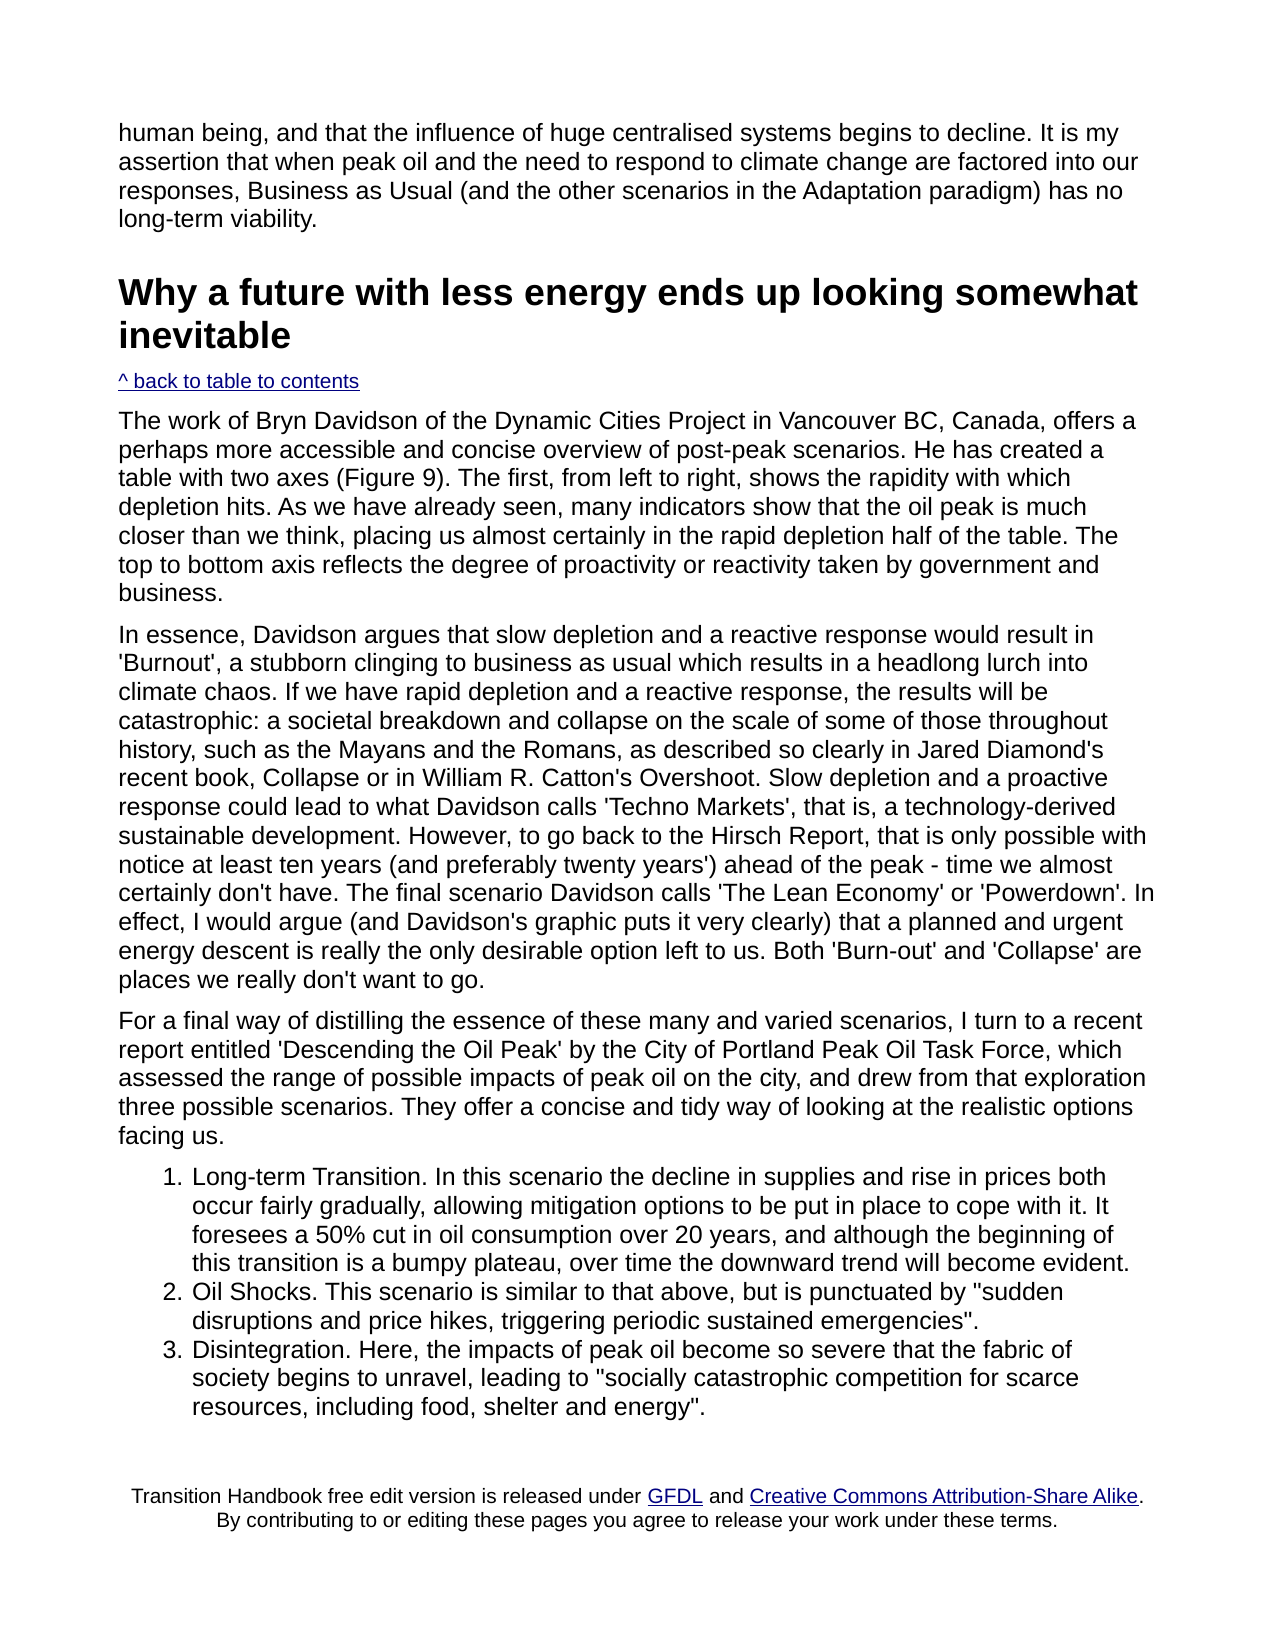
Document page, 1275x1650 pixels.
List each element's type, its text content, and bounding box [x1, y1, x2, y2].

text The work of Bryn Davidson of the Dynamic Cities Project in Vancouver BC, Canada, offers a perhaps more accessible and concise overview of post-peak scenarios. He has created a table with two axes (Figure 9). The first, from left to right, shows the rapidity with which depletion hits. As we have already seen, many indicators show that the oil peak is much closer than we think, placing us almost certainly in the rapid depletion half of the table. The top to bottom axis reflects the degree of proactivity or reactivity taken by government and business. [118, 406, 1157, 607]
text ^ back to table to contents [118, 369, 1157, 393]
text In essence, Davidson argues that slow depletion and a reactive response would result in 'Burnout', a stubborn clinging to business as usual which results in a headlong lurch into climate chaos. If we have rapid depletion and a reactive response, the results will be catastrophic: a societal breakdown and collapse on the scale of some of those throughout history, such as the Mayans and the Romans, as described so clearly in Jared Diamond's recent book, Collapse or in William R. Catton's Overshoot. Slow depletion and a proactive response could lead to what Davidson calls 'Techno Markets', that is, a technology-derived sustainable development. However, to go back to the Hirsch Report, that is only possible with notice at least ten years (and preferably twenty years') ahead of the peak - time we almost certainly don't have. The final scenario Davidson calls 'The Lean Economy' or 'Powerdown'. In effect, I would argue (and Davidson's graphic puts it very clearly) that a planned and urgent energy descent is really the only desirable option left to us. Both 'Burn-out' and 'Collapse' are places we really don't want to go. [118, 619, 1157, 993]
list Long-term Transition. In this scenario the decline in supplies and rise in prices both occur fairly gradually, allowing mitigation options to be put in place to cope with it. It foresees a 50% cut in oil consumption over 20 years, and although the beginning of this transition is a bumpy plateau, over time the downward trend will become evident. [162, 1162, 1157, 1277]
text For a final way of distilling the essence of these many and varied scenarios, I turn to a recent report entitled 'Descending the Oil Peak' by the City of Portland Peak Oil Task Force, which assessed the range of possible impacts of peak oil on the city, and drew from that exploration three possible scenarios. They offer a concise and tidy way of looking at the realistic options facing us. [118, 1006, 1157, 1149]
list Disintegration. Here, the impacts of peak oil become so severe that the fabric of society begins to unravel, leading to "socially catastrophic competition for scarce resources, including food, shelter and energy". [162, 1334, 1157, 1421]
text human being, and that the influence of huge centralised systems begins to decline. It is my assertion that when peak oil and the need to respond to climate change are factored into our responses, Business as Usual (and the other scenarios in the Adaptation paradigm) has no long-term viability. [118, 118, 1157, 233]
list Oil Shocks. This scenario is similar to that above, but is punctuated by "sudden disruptions and price hikes, triggering periodic sustained emergencies". [162, 1277, 1157, 1334]
subtitle Why a future with less energy ends up looking somewhat inevitable [118, 271, 1157, 357]
